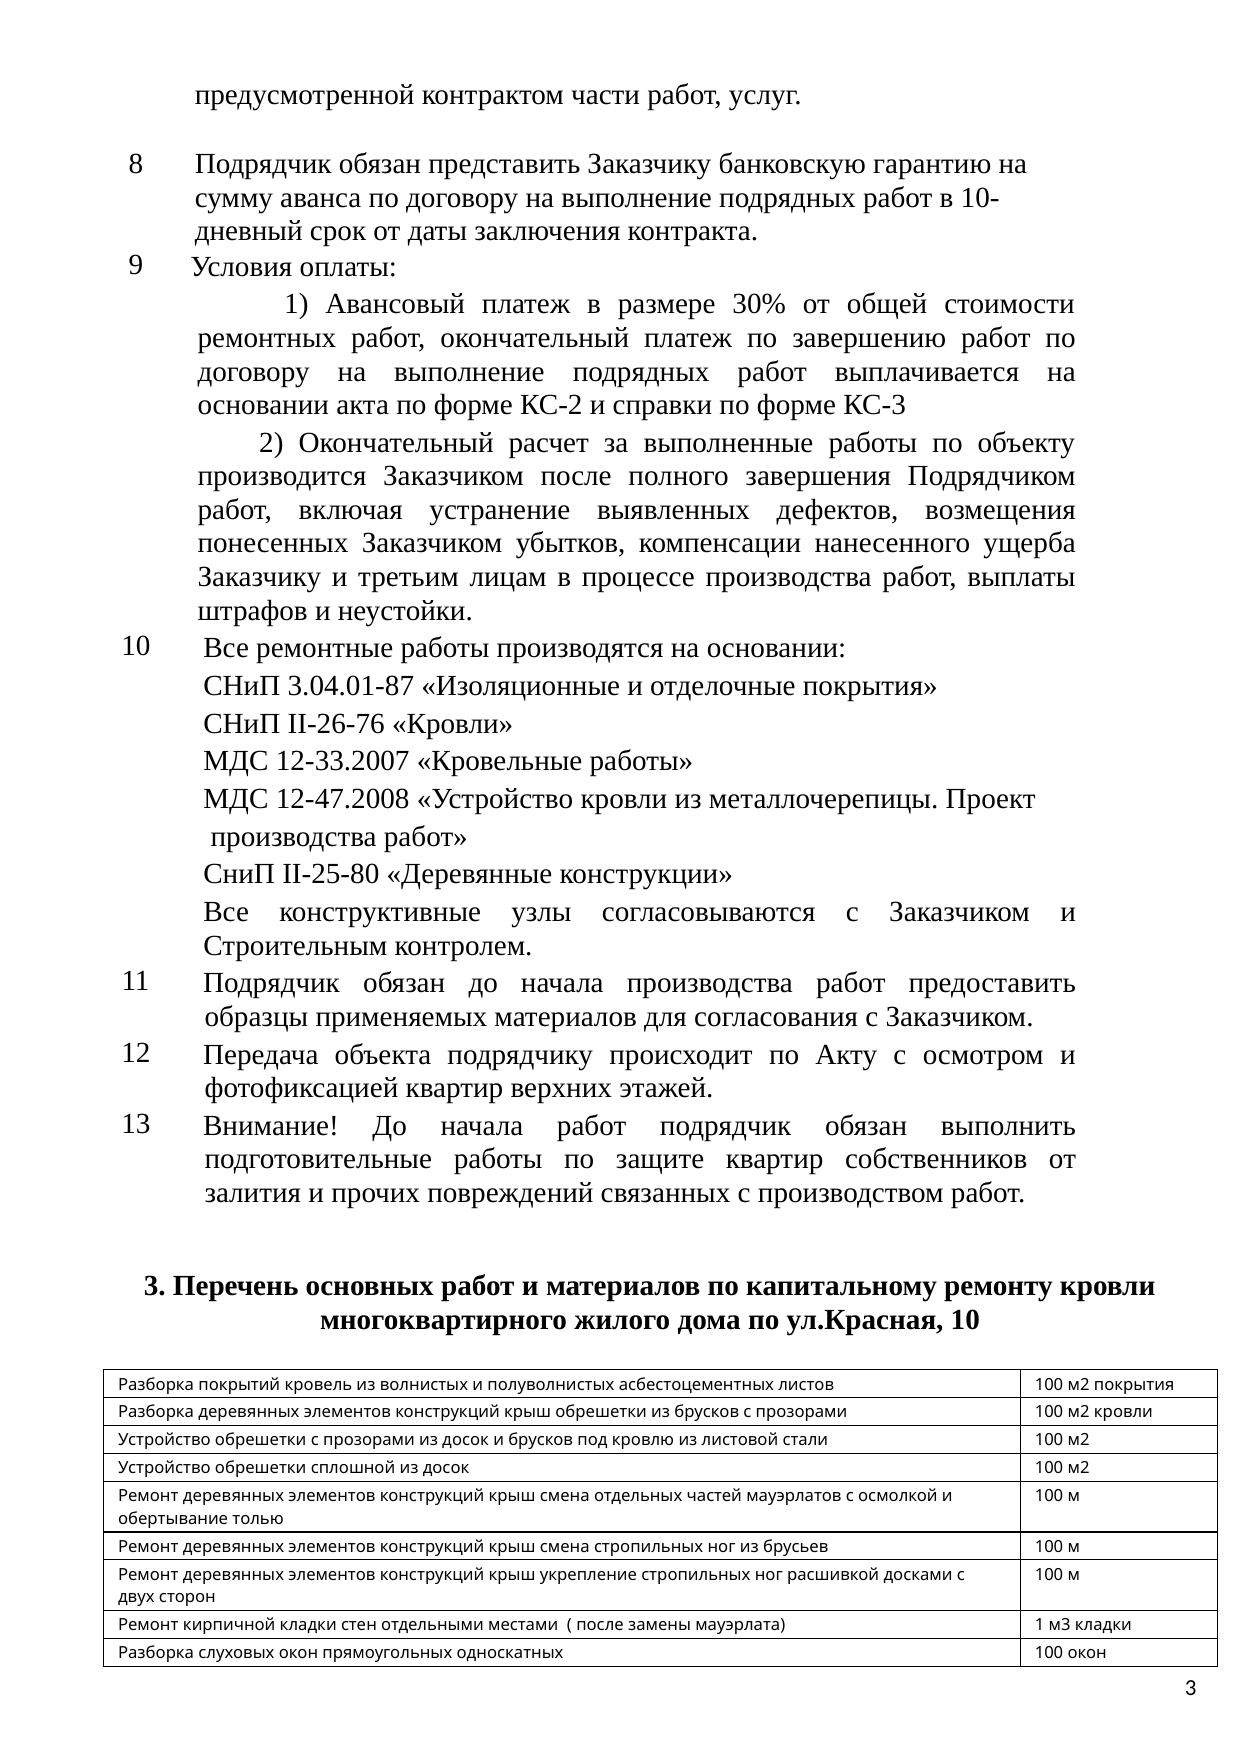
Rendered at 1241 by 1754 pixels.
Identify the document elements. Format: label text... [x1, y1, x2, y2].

table_cell 11 [92, 964, 179, 1035]
table_cell 100 м2 [1021, 1426, 1217, 1453]
table_cell 13 [92, 1106, 179, 1211]
table_header 100 м2 покрытия [1021, 1370, 1217, 1397]
table_cell 1 м3 кладки [1021, 1611, 1217, 1638]
table_cell предусмотренной контрактом части работ, услуг. [179, 75, 1091, 146]
table_cell Ремонт кирпичной кладки стен отдельными местами ( после замены мауэрлата) [104, 1611, 1020, 1638]
table_cell 9 [92, 247, 179, 628]
table_cell Условия оплаты: 1) Авансовый платеж в размере 30% от общей стоимости ремонтных работ, окончательный платеж по завершению работ по договору на выполнение подрядных работ выплачивается на основании акта по форме КС-2 и справки по форме КС-3 2) Окончательный расчет за выполненные работы по объекту производится Заказчиком после полного завершения Подрядчиком работ, включая устранение выявленных дефектов, возмещения понесенных Заказчиком убытков, компенсации нанесенного ущерба Заказчику и третьим лицам в процессе производства работ, выплаты штрафов и неустойки. [179, 247, 1091, 628]
table_cell Все ремонтные работы производятся на основании: СНиП 3.04.01-87 «Изоляционные и отделочные покрытия» СНиП II-26-76 «Кровли» МДС 12-33.2007 «Кровельные работы» МДС 12-47.2008 «Устройство кровли из металлочерепицы. Проект производства работ» СниП II-25-80 «Деревянные конструкции» Все конструктивные узлы согласовываются с Заказчиком и Строительным контролем. [179, 628, 1091, 963]
table_cell Ремонт деревянных элементов конструкций крыш смена отдельных частей мауэрлатов с осмолкой и обертывание толью [104, 1482, 1020, 1531]
table_cell [92, 75, 179, 146]
table_cell Разборка деревянных элементов конструкций крыш обрешетки из брусков с прозорами [104, 1398, 1020, 1425]
table_cell Ремонт деревянных элементов конструкций крыш укрепление стропильных ног расшивкой досками с двух сторон [104, 1560, 1020, 1610]
table_cell 10 [92, 628, 179, 963]
table_cell Внимание! До начала работ подрядчик обязан выполнить подготовительные работы по защите квартир собственников от залития и прочих повреждений связанных с производством работ. [179, 1106, 1091, 1211]
table_cell Устройство обрешетки сплошной из досок [104, 1454, 1020, 1481]
table_cell Устройство обрешетки с прозорами из досок и брусков под кровлю из листовой стали [104, 1426, 1020, 1453]
table_cell 100 м [1021, 1560, 1217, 1610]
table_cell 100 м [1021, 1482, 1217, 1531]
table_cell 12 [92, 1035, 179, 1106]
table_header Разборка покрытий кровель из волнистых и полуволнистых асбестоцементных листов [104, 1370, 1020, 1397]
table_cell 8 [92, 146, 179, 247]
table_cell 100 м2 кровли [1021, 1398, 1217, 1425]
table_cell Передача объекта подрядчику происходит по Акту с осмотром и фотофиксацией квартир верхних этажей. [179, 1035, 1091, 1106]
text 3. Перечень основных работ и материалов по капитальному ремонту кровли многоквартирного жилого дома по ул.Красная, 10 [103, 1268, 1196, 1336]
table_cell 100 м [1021, 1533, 1217, 1559]
table_cell Подрядчик обязан представить Заказчику банковскую гарантию на сумму аванса по договору на выполнение подрядных работ в 10- дневный срок от даты заключения контракта. [179, 146, 1091, 247]
table_cell 100 окон [1021, 1639, 1217, 1666]
table_cell Разборка слуховых окон прямоугольных односкатных [104, 1639, 1020, 1666]
table_cell 100 м2 [1021, 1454, 1217, 1481]
table_cell Подрядчик обязан до начала производства работ предоставить образцы применяемых материалов для согласования с Заказчиком. [179, 964, 1091, 1035]
table_cell Ремонт деревянных элементов конструкций крыш смена стропильных ног из брусьев [104, 1533, 1020, 1559]
